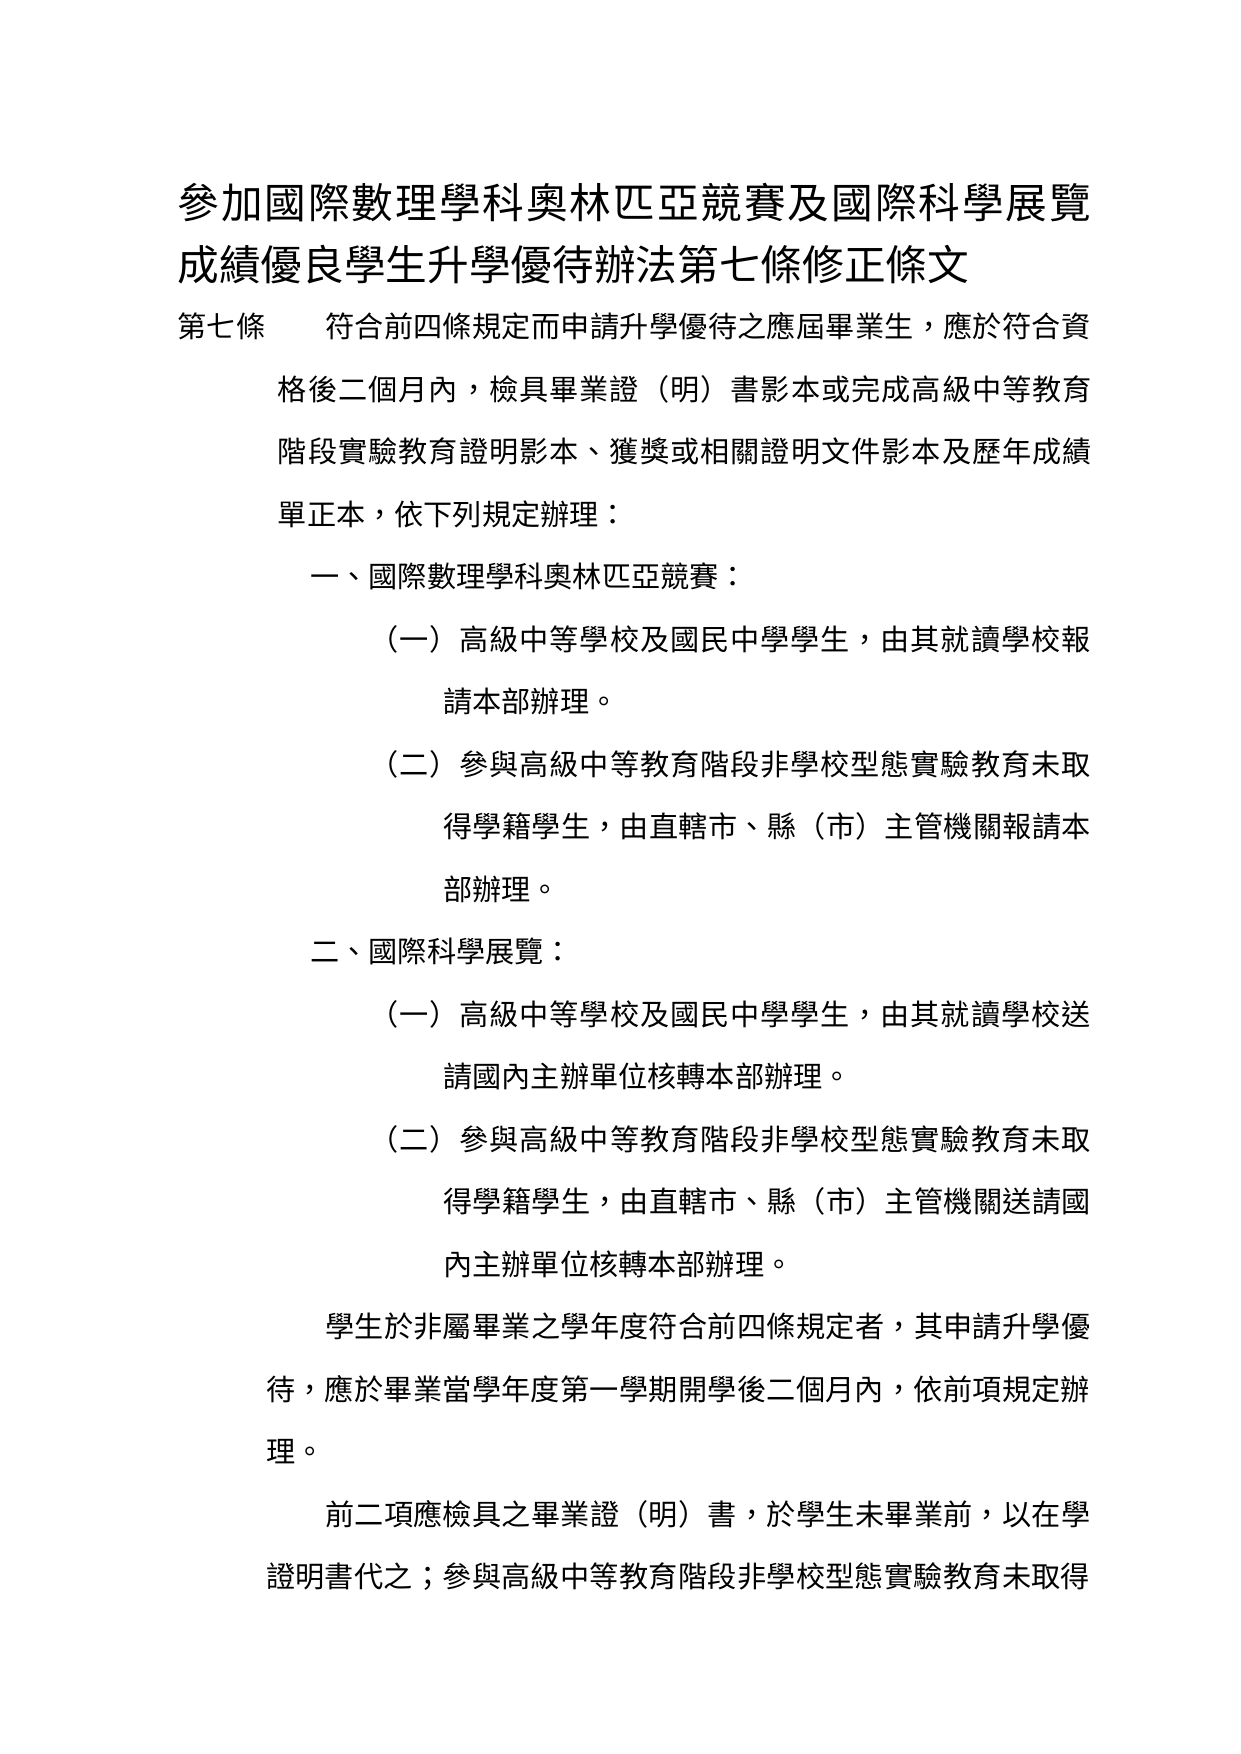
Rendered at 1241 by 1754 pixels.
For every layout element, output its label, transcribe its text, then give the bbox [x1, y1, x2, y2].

text 前二項應檢具之畢業證（明）書，於學生未畢業前，以在學證明書代之；參與高級中等教育階段非學校型態實驗教育未取得 [266, 1471, 1093, 1596]
text （二）參與高級中等教育階段非學校型態實驗教育未取得學籍學生，由直轄市、縣（市）主管機關送請國內主辦單位核轉本部辦理。 [369, 1096, 1093, 1283]
text 二、國際科學展覽： [310, 908, 1093, 971]
text 參加國際數理學科奧林匹亞競賽及國際科學展覽成績優良學生升學優待辦法第七條修正條文 [177, 158, 1093, 283]
text （一）高級中等學校及國民中學學生，由其就讀學校送請國內主辦單位核轉本部辦理。 [369, 971, 1093, 1096]
text 學生於非屬畢業之學年度符合前四條規定者，其申請升學優待，應於畢業當學年度第一學期開學後二個月內，依前項規定辦理。 [266, 1283, 1093, 1471]
text （一）高級中等學校及國民中學學生，由其就讀學校報請本部辦理。 [369, 596, 1093, 721]
text 第七條 符合前四條規定而申請升學優待之應屆畢業生，應於符合資格後二個月內，檢具畢業證（明）書影本或完成高級中等教育階段實驗教育證明影本、獲獎或相關證明文件影本及歷年成績單正本，依下列規定辦理： [177, 283, 1093, 533]
text （二）參與高級中等教育階段非學校型態實驗教育未取得學籍學生，由直轄市、縣（市）主管機關報請本部辦理。 [369, 721, 1093, 908]
text 一、國際數理學科奧林匹亞競賽： [310, 533, 1093, 596]
